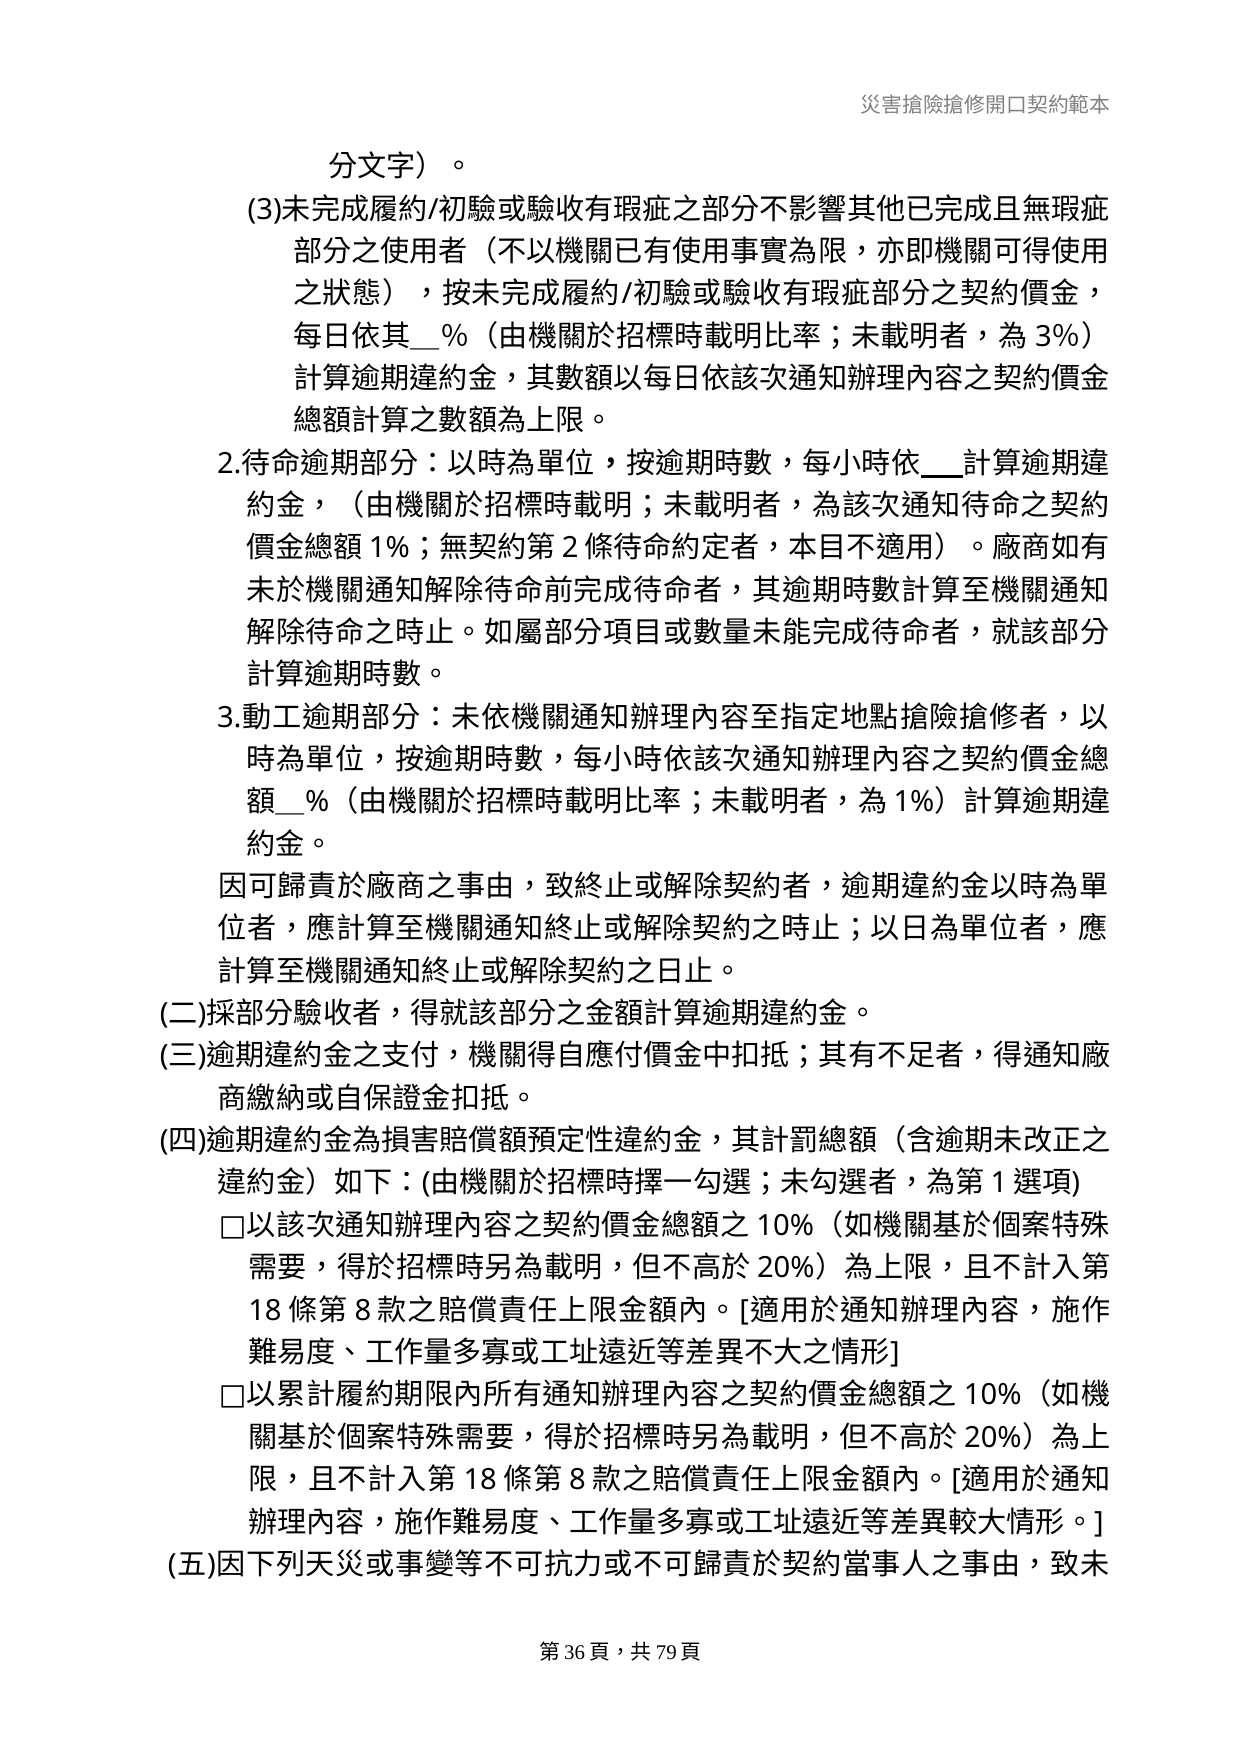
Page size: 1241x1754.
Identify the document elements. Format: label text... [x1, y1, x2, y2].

text 因可歸責於廠商之事由，致終止或解除契約者，逾期違約金以時為單位者，應計算至機關通知終止或解除契約之時止；以日為單位者，應計算至機關通知終止或解除契約之日止。 [217, 863, 1110, 989]
text □以該次通知辦理內容之契約價金總額之10%（如機關基於個案特殊需要，得於招標時另為載明，但不高於20%）為上限，且不計入第18條第8款之賠償責任上限金額內。[適用於通知辦理內容，施作難易度、工作量多寡或工址遠近等差異不大之情形] [218, 1201, 1110, 1371]
text (3)未完成履約/初驗或驗收有瑕疵之部分不影響其他已完成且無瑕疵部分之使用者（不以機關已有使用事實為限，亦即機關可得使用之狀態），按未完成履約/初驗或驗收有瑕疵部分之契約價金，每日依其＿％（由機關於招標時載明比率；未載明者，為3％）計算逾期違約金，其數額以每日依該次通知辦理內容之契約價金總額計算之數額為上限。 [247, 185, 1110, 439]
text (五)因下列天災或事變等不可抗力或不可歸責於契約當事人之事由，致未 [159, 1541, 1110, 1583]
text □以累計履約期限內所有通知辦理內容之契約價金總額之10%（如機關基於個案特殊需要，得於招標時另為載明，但不高於20%）為上限，且不計入第18條第8款之賠償責任上限金額內。[適用於通知辦理內容，施作難易度、工作量多寡或工址遠近等差異較大情形。] [218, 1371, 1110, 1541]
text 2.待命逾期部分：以時為單位，按逾期時數，每小時依 計算逾期違約金，（由機關於招標時載明；未載明者，為該次通知待命之契約價金總額1%；無契約第2條待命約定者，本目不適用）。廠商如有未於機關通知解除待命前完成待命者，其逾期時數計算至機關通知解除待命之時止。如屬部分項目或數量未能完成待命者，就該部分計算逾期時數。 [217, 439, 1110, 693]
text 3.動工逾期部分：未依機關通知辦理內容至指定地點搶險搶修者，以時為單位，按逾期時數，每小時依該次通知辦理內容之契約價金總額＿%（由機關於招標時載明比率；未載明者，為1%）計算逾期違約金。 [217, 693, 1110, 863]
text 分文字）。 [295, 143, 1110, 185]
text (四)逾期違約金為損害賠償額預定性違約金，其計罰總額（含逾期未改正之違約金）如下：(由機關於招標時擇一勾選；未勾選者，為第1選項) [159, 1117, 1110, 1201]
text (三)逾期違約金之支付，機關得自應付價金中扣抵；其有不足者，得通知廠商繳納或自保證金扣抵。 [159, 1032, 1110, 1117]
text (二)採部分驗收者，得就該部分之金額計算逾期違約金。 [159, 989, 1110, 1032]
